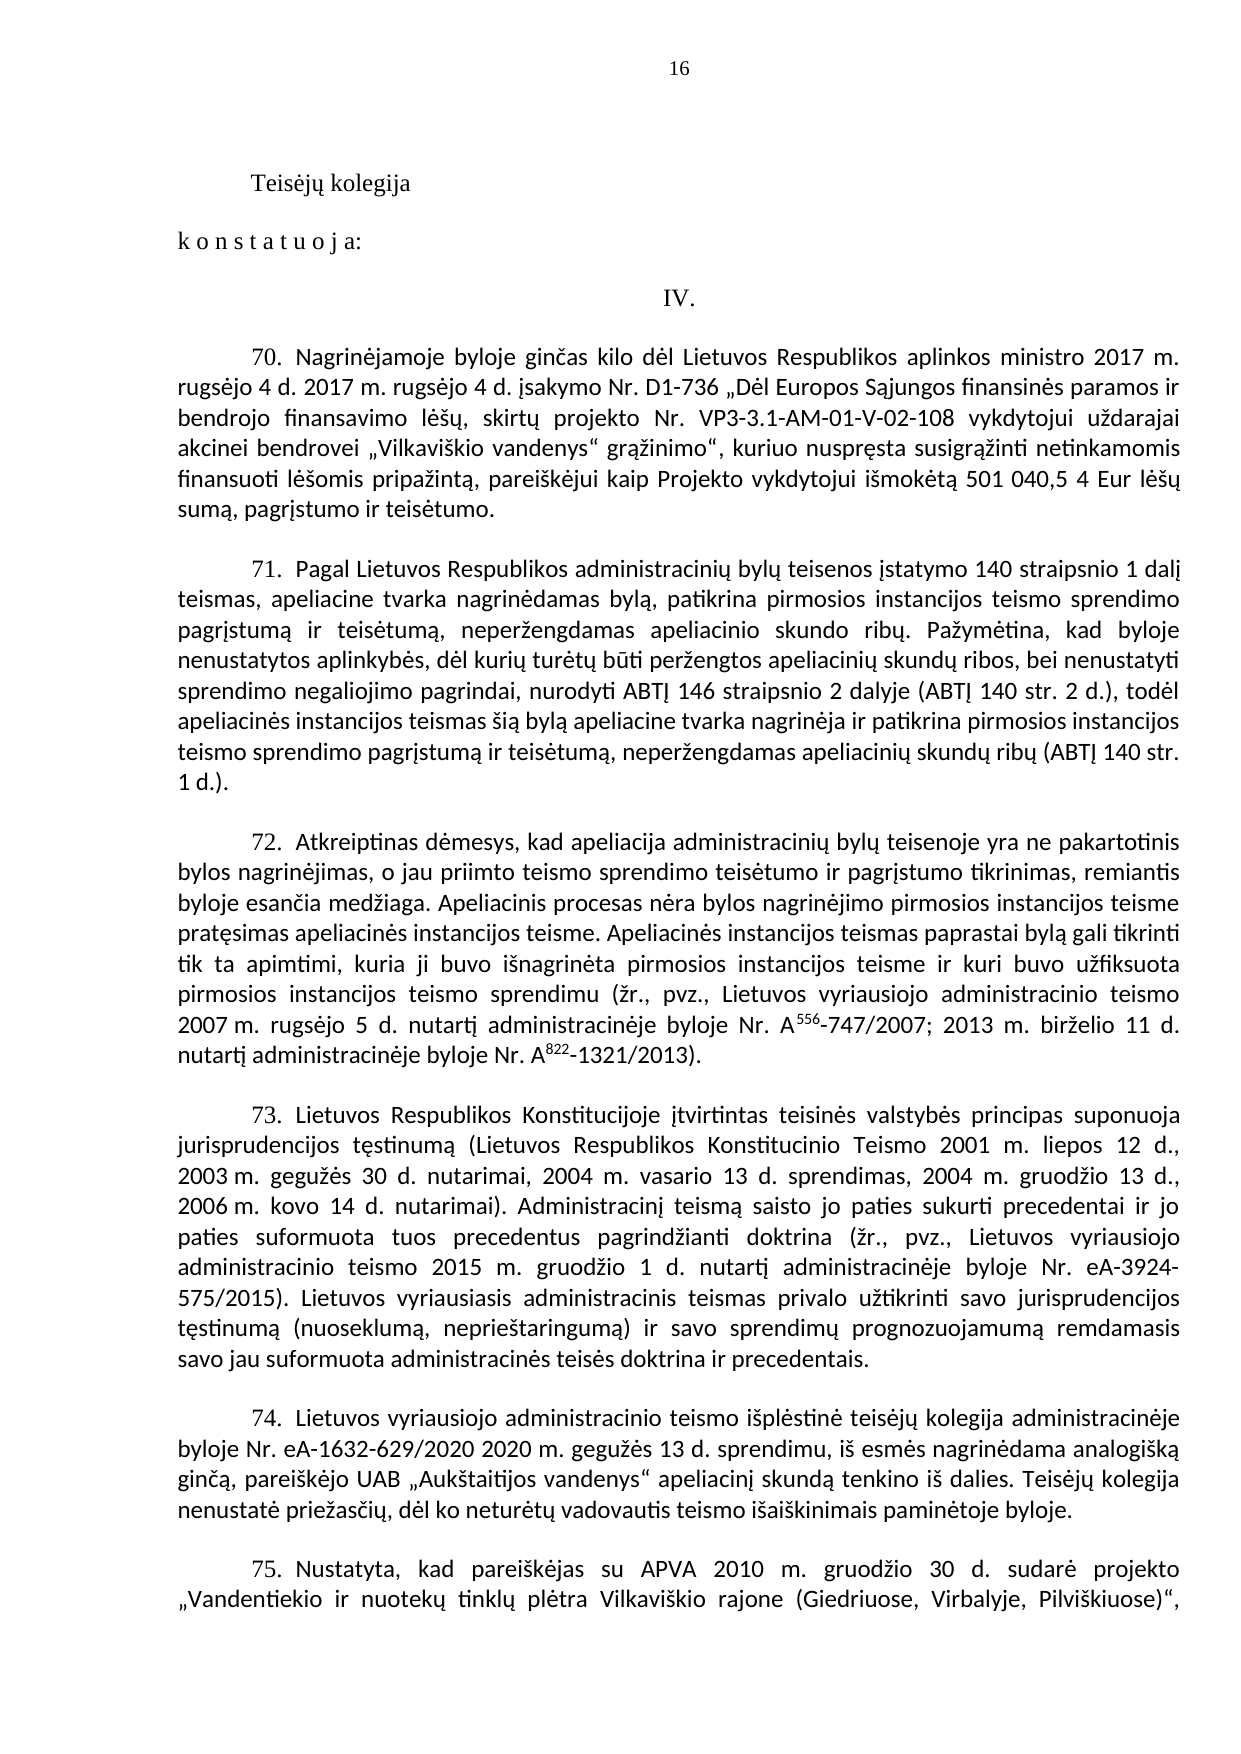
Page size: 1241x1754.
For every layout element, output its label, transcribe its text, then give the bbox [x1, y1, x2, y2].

text Teisėjų kolegija [250, 168, 1181, 197]
text IV. [177, 283, 1181, 312]
text 71. Pagal Lietuvos Respublikos administracinių bylų teisenos įstatymo 140 straipsnio 1 dalį teismas, apeliacine tvarka nagrinėdamas bylą, patikrina pirmosios instancijos teismo sprendimo pagrįstumą ir teisėtumą, neperžengdamas apeliacinio skundo ribų. Pažymėtina, kad byloje nenustatytos aplinkybės, dėl kurių turėtų būti peržengtos apeliacinių skundų ribos, bei nenustatyti sprendimo negaliojimo pagrindai, nurodyti ABTĮ 146 straipsnio 2 dalyje (ABTĮ 140 str. 2 d.), todėl apeliacinės instancijos teismas šią bylą apeliacine tvarka nagrinėja ir patikrina pirmosios instancijos teismo sprendimo pagrįstumą ir teisėtumą, neperžengdamas apeliacinių skundų ribų (ABTĮ 140 str. 1 d.). [177, 553, 1181, 797]
text 70. Nagrinėjamoje byloje ginčas kilo dėl Lietuvos Respublikos aplinkos ministro 2017 m. rugsėjo 4 d. 2017 m. rugsėjo 4 d. įsakymo Nr. D1-736 „Dėl Europos Sąjungos finansinės paramos ir bendrojo finansavimo lėšų, skirtų projekto Nr. VP3-3.1-AM-01-V-02-108 vykdytojui uždarajai akcinei bendrovei „Vilkaviškio vandenys“ grąžinimo“, kuriuo nuspręsta susigrąžinti netinkamomis finansuoti lėšomis pripažintą, pareiškėjui kaip Projekto vykdytojui išmokėtą 501 040,5 4 Eur lėšų sumą, pagrįstumo ir teisėtumo. [177, 341, 1181, 524]
text 72. Atkreiptinas dėmesys, kad apeliacija administracinių bylų teisenoje yra ne pakartotinis bylos nagrinėjimas, o jau priimto teismo sprendimo teisėtumo ir pagrįstumo tikrinimas, remiantis byloje esančia medžiaga. Apeliacinis procesas nėra bylos nagrinėjimo pirmosios instancijos teisme pratęsimas apeliacinės instancijos teisme. Apeliacinės instancijos teismas paprastai bylą gali tikrinti tik ta apimtimi, kuria ji buvo išnagrinėta pirmosios instancijos teisme ir kuri buvo užfiksuota pirmosios instancijos teismo sprendimu (žr., pvz., Lietuvos vyriausiojo administracinio teismo 2007 m. rugsėjo 5 d. nutartį administracinėje byloje Nr. A556-747/2007; 2013 m. birželio 11 d. nutartį administracinėje byloje Nr. A822-1321/2013). [177, 826, 1181, 1070]
text 74. Lietuvos vyriausiojo administracinio teismo išplėstinė teisėjų kolegija administracinėje byloje Nr. eA-1632-629/2020 2020 m. gegužės 13 d. sprendimu, iš esmės nagrinėdama analogišką ginčą, pareiškėjo UAB „Aukštaitijos vandenys“ apeliacinį skundą tenkino iš dalies. Teisėjų kolegija nenustatė priežasčių, dėl ko neturėtų vadovautis teismo išaiškinimais paminėtoje byloje. [177, 1402, 1181, 1524]
text 75. Nustatyta, kad pareiškėjas su APVA 2010 m. gruodžio 30 d. sudarė projekto „Vandentiekio ir nuotekų tinklų plėtra Vilkaviškio rajone (Giedriuose, Virbalyje, Pilviškiuose)“, [177, 1553, 1181, 1614]
text 73. Lietuvos Respublikos Konstitucijoje įtvirtintas teisinės valstybės principas suponuoja jurisprudencijos tęstinumą (Lietuvos Respublikos Konstitucinio Teismo 2001 m. liepos 12 d., 2003 m. gegužės 30 d. nutarimai, 2004 m. vasario 13 d. sprendimas, 2004 m. gruodžio 13 d., 2006 m. kovo 14 d. nutarimai). Administracinį teismą saisto jo paties sukurti precedentai ir jo paties suformuota tuos precedentus pagrindžianti doktrina (žr., pvz., Lietuvos vyriausiojo administracinio teismo 2015 m. gruodžio 1 d. nutartį administracinėje byloje Nr. eA-3924-575/2015). Lietuvos vyriausiasis administracinis teismas privalo užtikrinti savo jurisprudencijos tęstinumą (nuoseklumą, neprieštaringumą) ir savo sprendimų prognozuojamumą remdamasis savo jau suformuota administracinės teisės doktrina ir precedentais. [177, 1099, 1181, 1373]
text k o n s t a t u o j a: [177, 226, 1181, 255]
